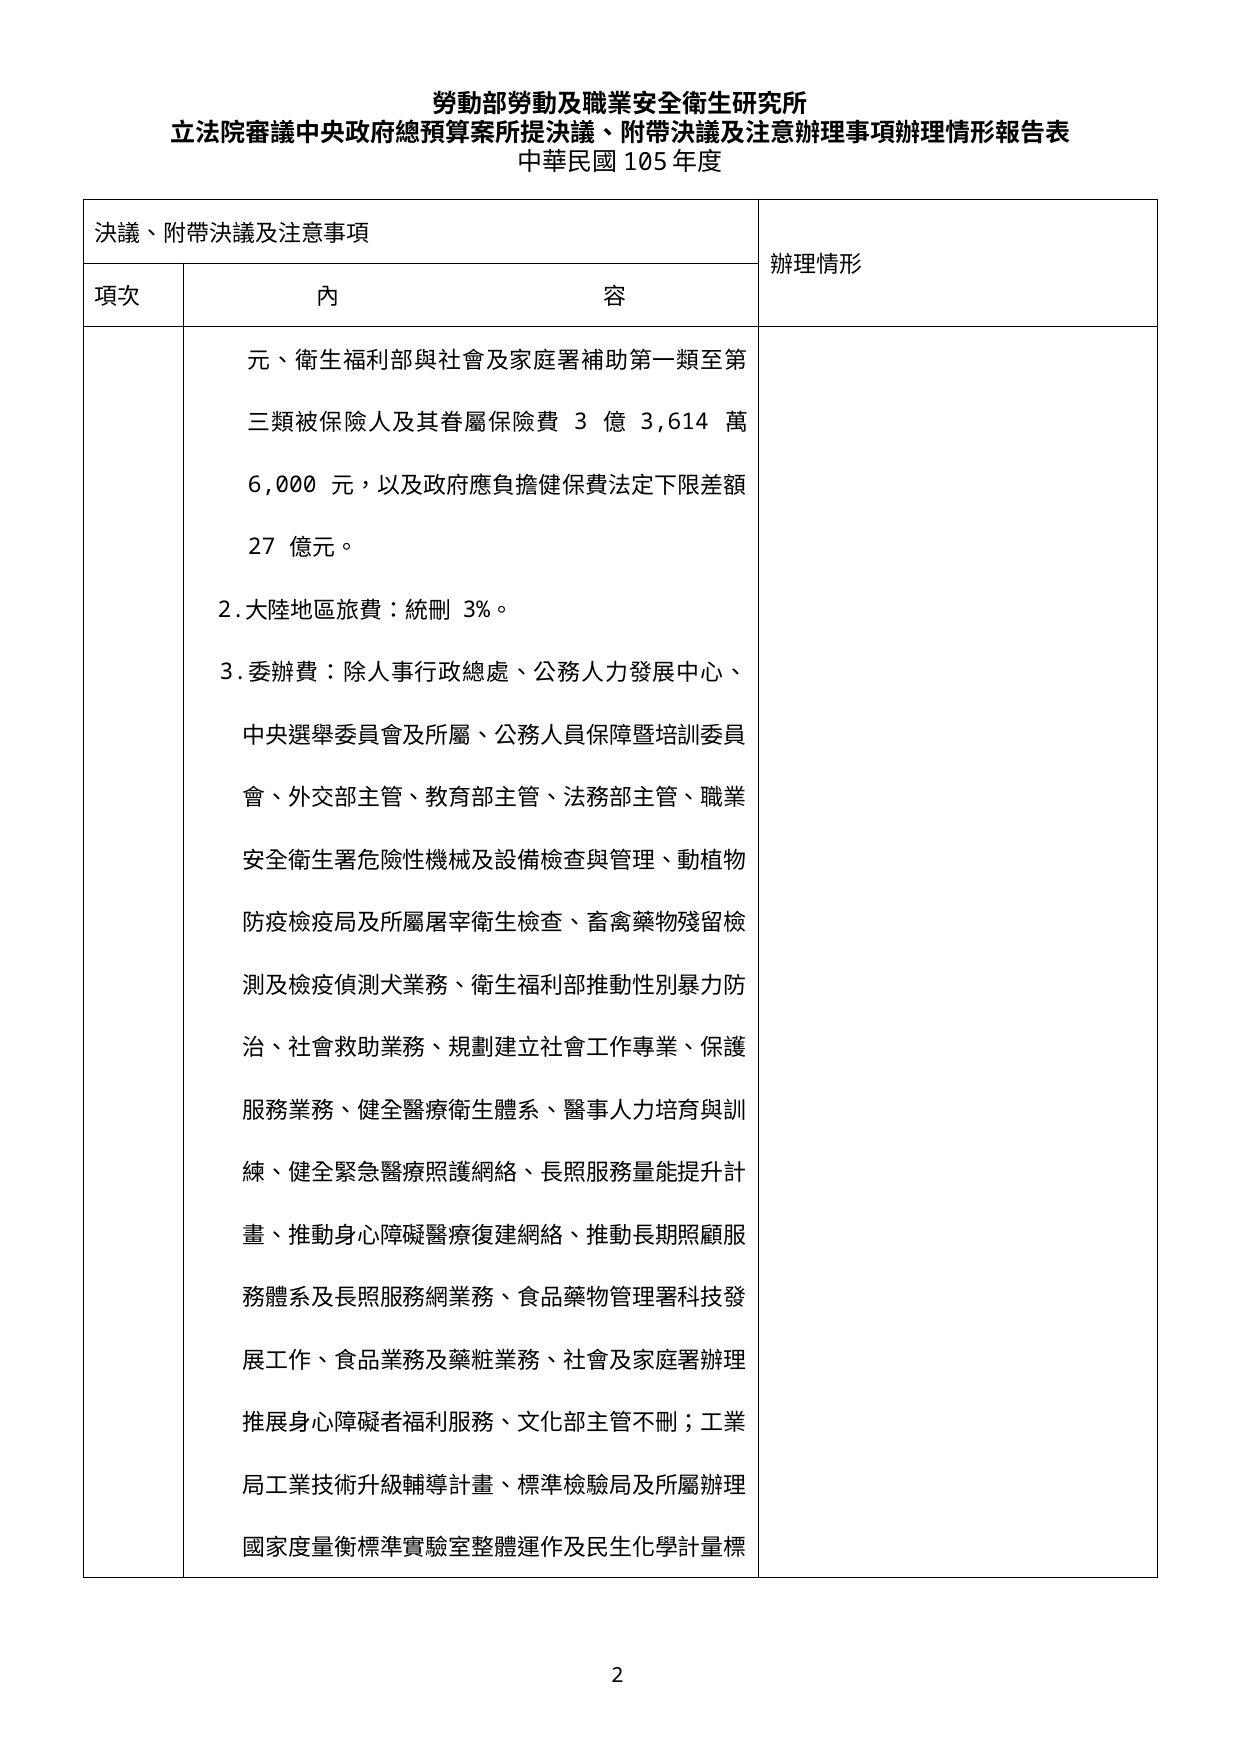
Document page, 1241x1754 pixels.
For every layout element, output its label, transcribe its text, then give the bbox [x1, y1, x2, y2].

table_cell 元、衛生福利部與社會及家庭署補助第一類至第三類被保險人及其眷屬保險費 3 億 3,614 萬 6,000 元，以及政府應負擔健保費法定下限差額 27 億元。 2.大陸地區旅費：統刪 3%。 3.委辦費：除人事行政總處、公務人力發展中心、中央選舉委員會及所屬、公務人員保障暨培訓委員會、外交部主管、教育部主管、法務部主管、職業安全衛生署危險性機械及設備檢查與管理、動植物防疫檢疫局及所屬屠宰衛生檢查、畜禽藥物殘留檢測及檢疫偵測犬業務、衛生福利部推動性別暴力防治、社會救助業務、規劃建立社會工作專業、保護服務業務、健全醫療衛生體系、醫事人力培育與訓練、健全緊急醫療照護網絡、長照服務量能提升計畫、推動身心障礙醫療復建網絡、推動長期照顧服務體系及長照服務網業務、食品藥物管理署科技發展工作、食品業務及藥粧業務、社會及家庭署辦理推展身心障礙者福利服務、文化部主管不刪；工業局工業技術升級輔導計畫、標準檢驗局及所屬辦理國家度量衡標準實驗室整體運作及民生化學計量標 [184, 327, 758, 1577]
table_cell 項次 [84, 264, 183, 326]
table_header 決議、附帶決議及注意事項 [84, 200, 758, 262]
table_header 辦理情形 [759, 200, 1157, 326]
table_cell [84, 327, 183, 1577]
table_cell [759, 327, 1157, 1577]
table_cell 內 容 [184, 264, 758, 326]
